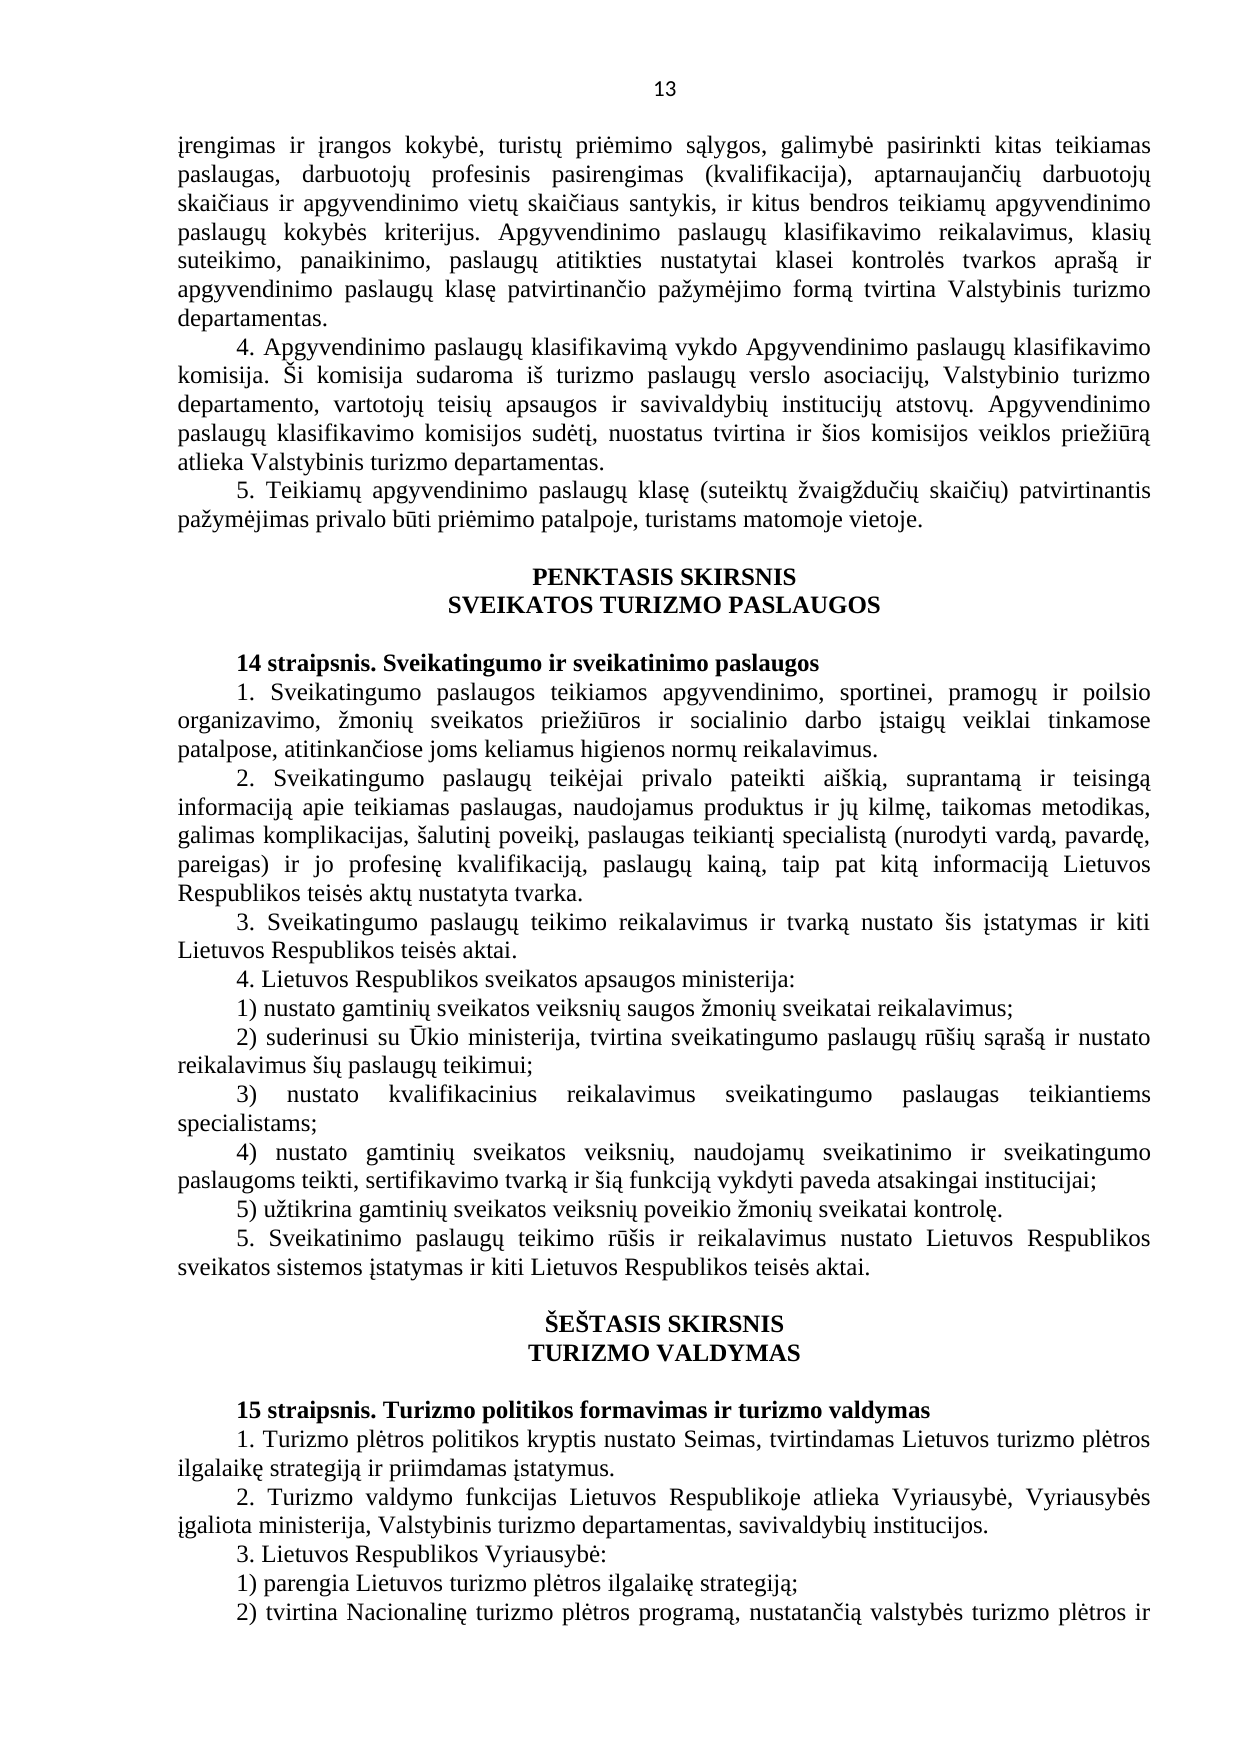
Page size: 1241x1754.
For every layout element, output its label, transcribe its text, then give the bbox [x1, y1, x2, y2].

text 2. Turizmo valdymo funkcijas Lietuvos Respublikoje atlieka Vyriausybė, Vyriausybės įgaliota ministerija, Valstybinis turizmo departamentas, savivaldybių institucijos. [177, 1482, 1152, 1539]
text 3) nustato kvalifikacinius reikalavimus sveikatingumo paslaugas teikiantiems specialistams; [177, 1079, 1152, 1137]
text TURIZMO VALDYMAS [177, 1338, 1152, 1367]
text 3. Sveikatingumo paslaugų teikimo reikalavimus ir tvarką nustato šis įstatymas ir kiti Lietuvos Respublikos teisės aktai. [177, 907, 1152, 964]
text 1) parengia Lietuvos turizmo plėtros ilgalaikę strategiją; [177, 1568, 1152, 1597]
text 5) užtikrina gamtinių sveikatos veiksnių poveikio žmonių sveikatai kontrolę. [177, 1194, 1152, 1223]
text PENKTASIS SKIRSNIS [177, 562, 1152, 591]
text 3. Lietuvos Respublikos Vyriausybė: [177, 1539, 1152, 1568]
text 1) nustato gamtinių sveikatos veiksnių saugos žmonių sveikatai reikalavimus; [177, 993, 1152, 1022]
text ŠEŠTASIS SKIRSNIS [177, 1309, 1152, 1338]
text 2) suderinusi su Ūkio ministerija, tvirtina sveikatingumo paslaugų rūšių sąrašą ir nustato reikalavimus šių paslaugų teikimui; [177, 1022, 1152, 1079]
text 5. Teikiamų apgyvendinimo paslaugų klasę (suteiktų žvaigždučių skaičių) patvirtinantis pažymėjimas privalo būti priėmimo patalpoje, turistams matomoje vietoje. [177, 476, 1152, 533]
text 2) tvirtina Nacionalinę turizmo plėtros programą, nustatančią valstybės turizmo plėtros ir [177, 1597, 1152, 1626]
text 1. Sveikatingumo paslaugos teikiamos apgyvendinimo, sportinei, pramogų ir poilsio organizavimo, žmonių sveikatos priežiūros ir socialinio darbo įstaigų veiklai tinkamose patalpose, atitinkančiose joms keliamus higienos normų reikalavimus. [177, 677, 1152, 763]
text 4. Lietuvos Respublikos sveikatos apsaugos ministerija: [177, 964, 1152, 993]
text 1. Turizmo plėtros politikos kryptis nustato Seimas, tvirtindamas Lietuvos turizmo plėtros ilgalaikę strategiją ir priimdamas įstatymus. [177, 1424, 1152, 1482]
text 14 straipsnis. Sveikatingumo ir sveikatinimo paslaugos [236, 648, 1152, 677]
text įrengimas ir įrangos kokybė, turistų priėmimo sąlygos, galimybė pasirinkti kitas teikiamas paslaugas, darbuotojų profesinis pasirengimas (kvalifikacija), aptarnaujančių darbuotojų skaičiaus ir apgyvendinimo vietų skaičiaus santykis, ir kitus bendros teikiamų apgyvendinimo paslaugų kokybės kriterijus. Apgyvendinimo paslaugų klasifikavimo reikalavimus, klasių suteikimo, panaikinimo, paslaugų atitikties nustatytai klasei kontrolės tvarkos aprašą ir apgyvendinimo paslaugų klasę patvirtinančio pažymėjimo formą tvirtina Valstybinis turizmo departamentas. [177, 131, 1152, 332]
text SVEIKATOS TURIZMO PASLAUGOS [177, 591, 1152, 619]
text 2. Sveikatingumo paslaugų teikėjai privalo pateikti aiškią, suprantamą ir teisingą informaciją apie teikiamas paslaugas, naudojamus produktus ir jų kilmę, taikomas metodikas, galimas komplikacijas, šalutinį poveikį, paslaugas teikiantį specialistą (nurodyti vardą, pavardę, pareigas) ir jo profesinę kvalifikaciją, paslaugų kainą, taip pat kitą informaciją Lietuvos Respublikos teisės aktų nustatyta tvarka. [177, 763, 1152, 907]
text 4) nustato gamtinių sveikatos veiksnių, naudojamų sveikatinimo ir sveikatingumo paslaugoms teikti, sertifikavimo tvarką ir šią funkciją vykdyti paveda atsakingai institucijai; [177, 1137, 1152, 1194]
text 5. Sveikatinimo paslaugų teikimo rūšis ir reikalavimus nustato Lietuvos Respublikos sveikatos sistemos įstatymas ir kiti Lietuvos Respublikos teisės aktai. [177, 1223, 1152, 1281]
text 4. Apgyvendinimo paslaugų klasifikavimą vykdo Apgyvendinimo paslaugų klasifikavimo komisija. Ši komisija sudaroma iš turizmo paslaugų verslo asociacijų, Valstybinio turizmo departamento, vartotojų teisių apsaugos ir savivaldybių institucijų atstovų. Apgyvendinimo paslaugų klasifikavimo komisijos sudėtį, nuostatus tvirtina ir šios komisijos veiklos priežiūrą atlieka Valstybinis turizmo departamentas. [177, 332, 1152, 476]
text 15 straipsnis. Turizmo politikos formavimas ir turizmo valdymas [236, 1396, 1152, 1424]
